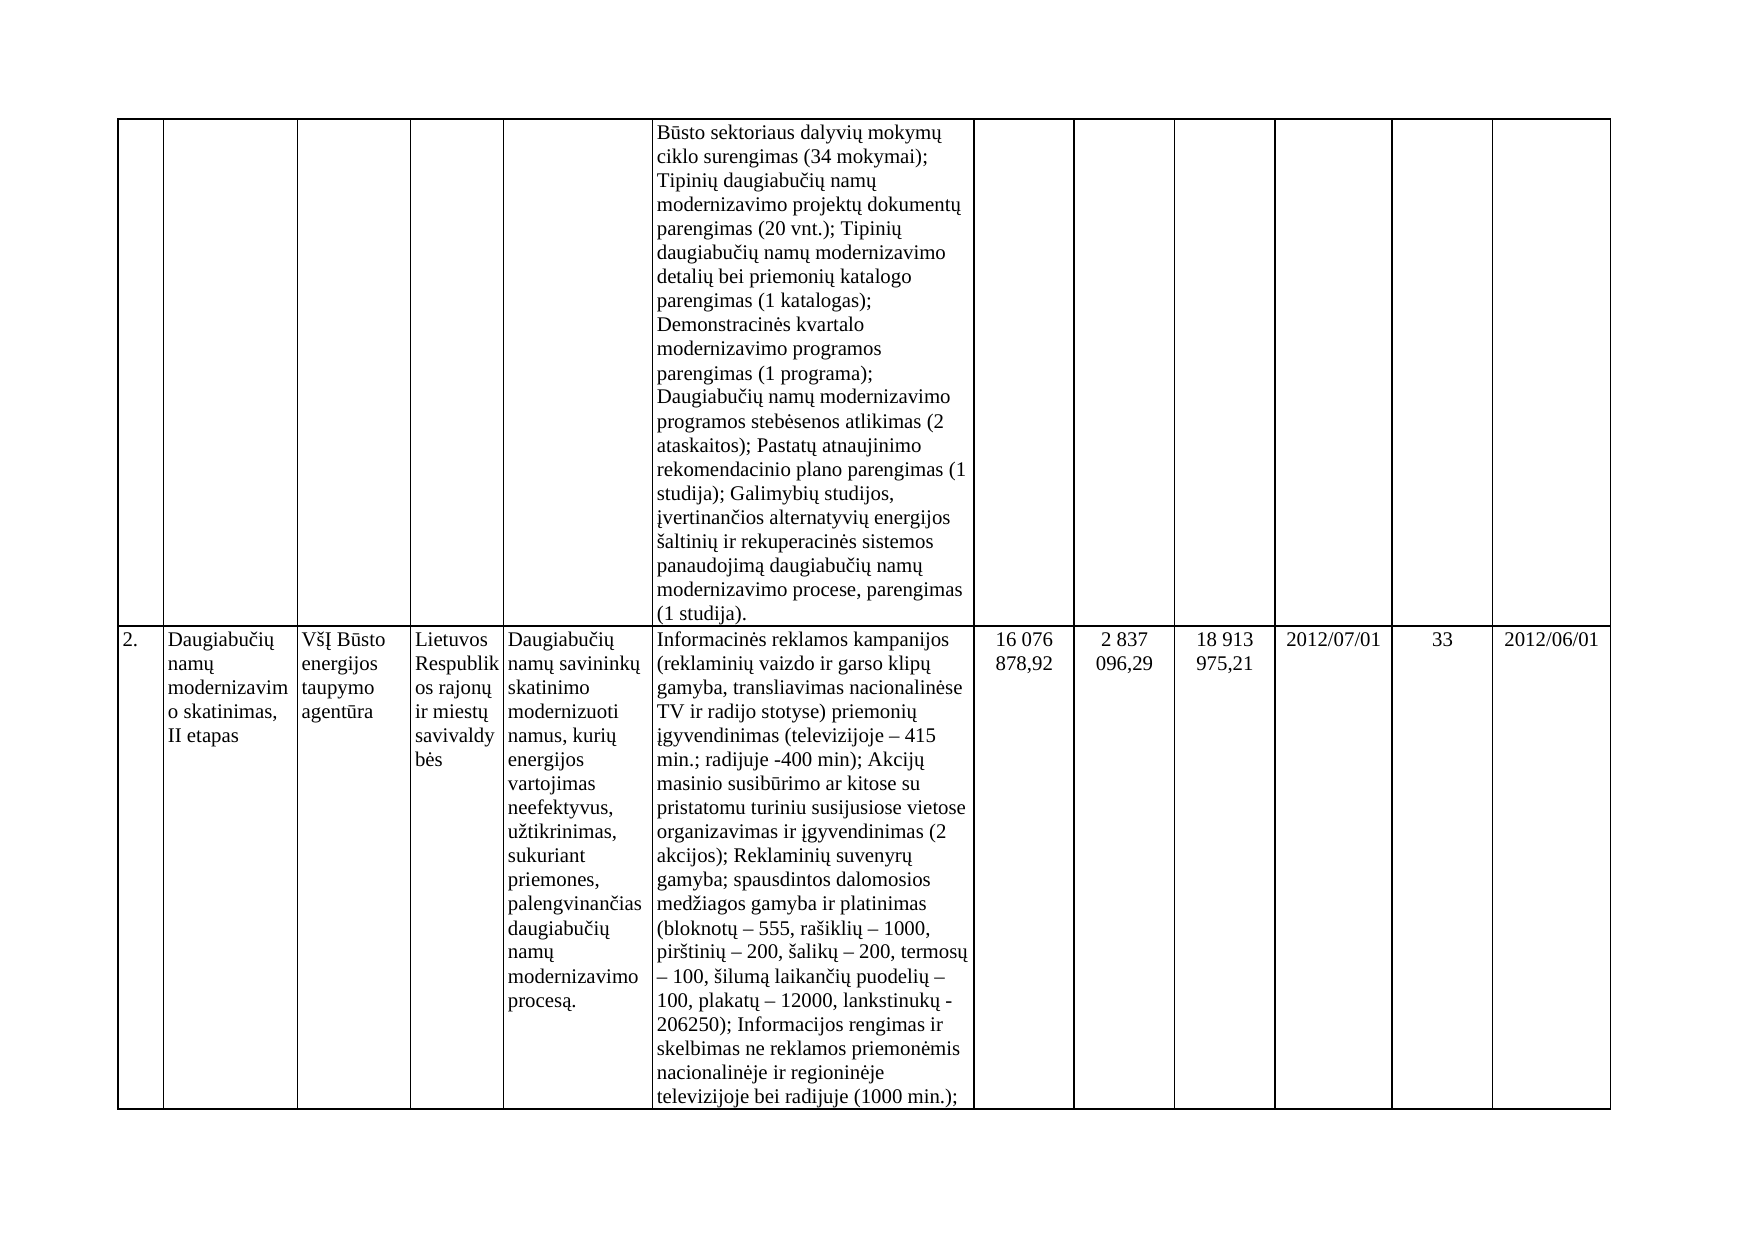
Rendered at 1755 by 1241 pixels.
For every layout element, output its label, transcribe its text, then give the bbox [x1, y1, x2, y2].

table_cell 18 913 975,21 [1175, 627, 1274, 1108]
table_cell [975, 120, 1073, 625]
table_cell 2. [119, 627, 163, 1108]
table_cell [298, 120, 410, 625]
table_cell [1075, 120, 1174, 625]
table_cell [1175, 120, 1274, 625]
table_cell 2 837 096,29 [1075, 627, 1174, 1108]
table_cell 2012/07/01 [1276, 627, 1391, 1108]
table_cell [164, 120, 297, 625]
table_cell [1493, 120, 1610, 625]
table_cell [504, 120, 652, 625]
table_cell Daugiabučių namų modernizavimo skatinimas, II etapas [164, 627, 297, 1108]
table_cell Būsto sektoriaus dalyvių mokymų ciklo surengimas (34 mokymai); Tipinių daugiabučių namų modernizavimo projektų dokumentų parengimas (20 vnt.); Tipinių daugiabučių namų modernizavimo detalių bei priemonių katalogo parengimas (1 katalogas); Demonstracinės kvartalo modernizavimo programos parengimas (1 programa); Daugiabučių namų modernizavimo programos stebėsenos atlikimas (2 ataskaitos); Pastatų atnaujinimo rekomendacinio plano parengimas (1 studija); Galimybių studijos, įvertinančios alternatyvių energijos šaltinių ir rekuperacinės sistemos panaudojimą daugiabučių namų modernizavimo procese, parengimas (1 studija). [653, 120, 973, 625]
table_cell [1276, 120, 1391, 625]
table_cell 16 076 878,92 [975, 627, 1073, 1108]
table_cell [411, 120, 503, 625]
table_cell VšĮ Būsto energijos taupymo agentūra [298, 627, 410, 1108]
table_cell 33 [1393, 627, 1492, 1108]
table_cell 2012/06/01 [1493, 627, 1610, 1108]
table_cell [119, 120, 163, 625]
table_cell Informacinės reklamos kampanijos (reklaminių vaizdo ir garso klipų gamyba, transliavimas nacionalinėse TV ir radijo stotyse) priemonių įgyvendinimas (televizijoje – 415 min.; radijuje -400 min); Akcijų masinio susibūrimo ar kitose su pristatomu turiniu susijusiose vietose organizavimas ir įgyvendinimas (2 akcijos); Reklaminių suvenyrų gamyba; spausdintos dalomosios medžiagos gamyba ir platinimas (bloknotų – 555, rašiklių – 1000, pirštinių – 200, šalikų – 200, termosų – 100, šilumą laikančių puodelių – 100, plakatų – 12000, lankstinukų -206250); Informacijos rengimas ir skelbimas ne reklamos priemonėmis nacionalinėje ir regioninėje televizijoje bei radijuje (1000 min.); [653, 627, 973, 1108]
table_cell Lietuvos Respublikos rajonų ir miestų savivaldybės [411, 627, 503, 1108]
table_cell [1393, 120, 1492, 625]
table_cell Daugiabučių namų savininkų skatinimo modernizuoti namus, kurių energijos vartojimas neefektyvus, užtikrinimas, sukuriant priemones, palengvinančias daugiabučių namų modernizavimo procesą. [504, 627, 652, 1108]
